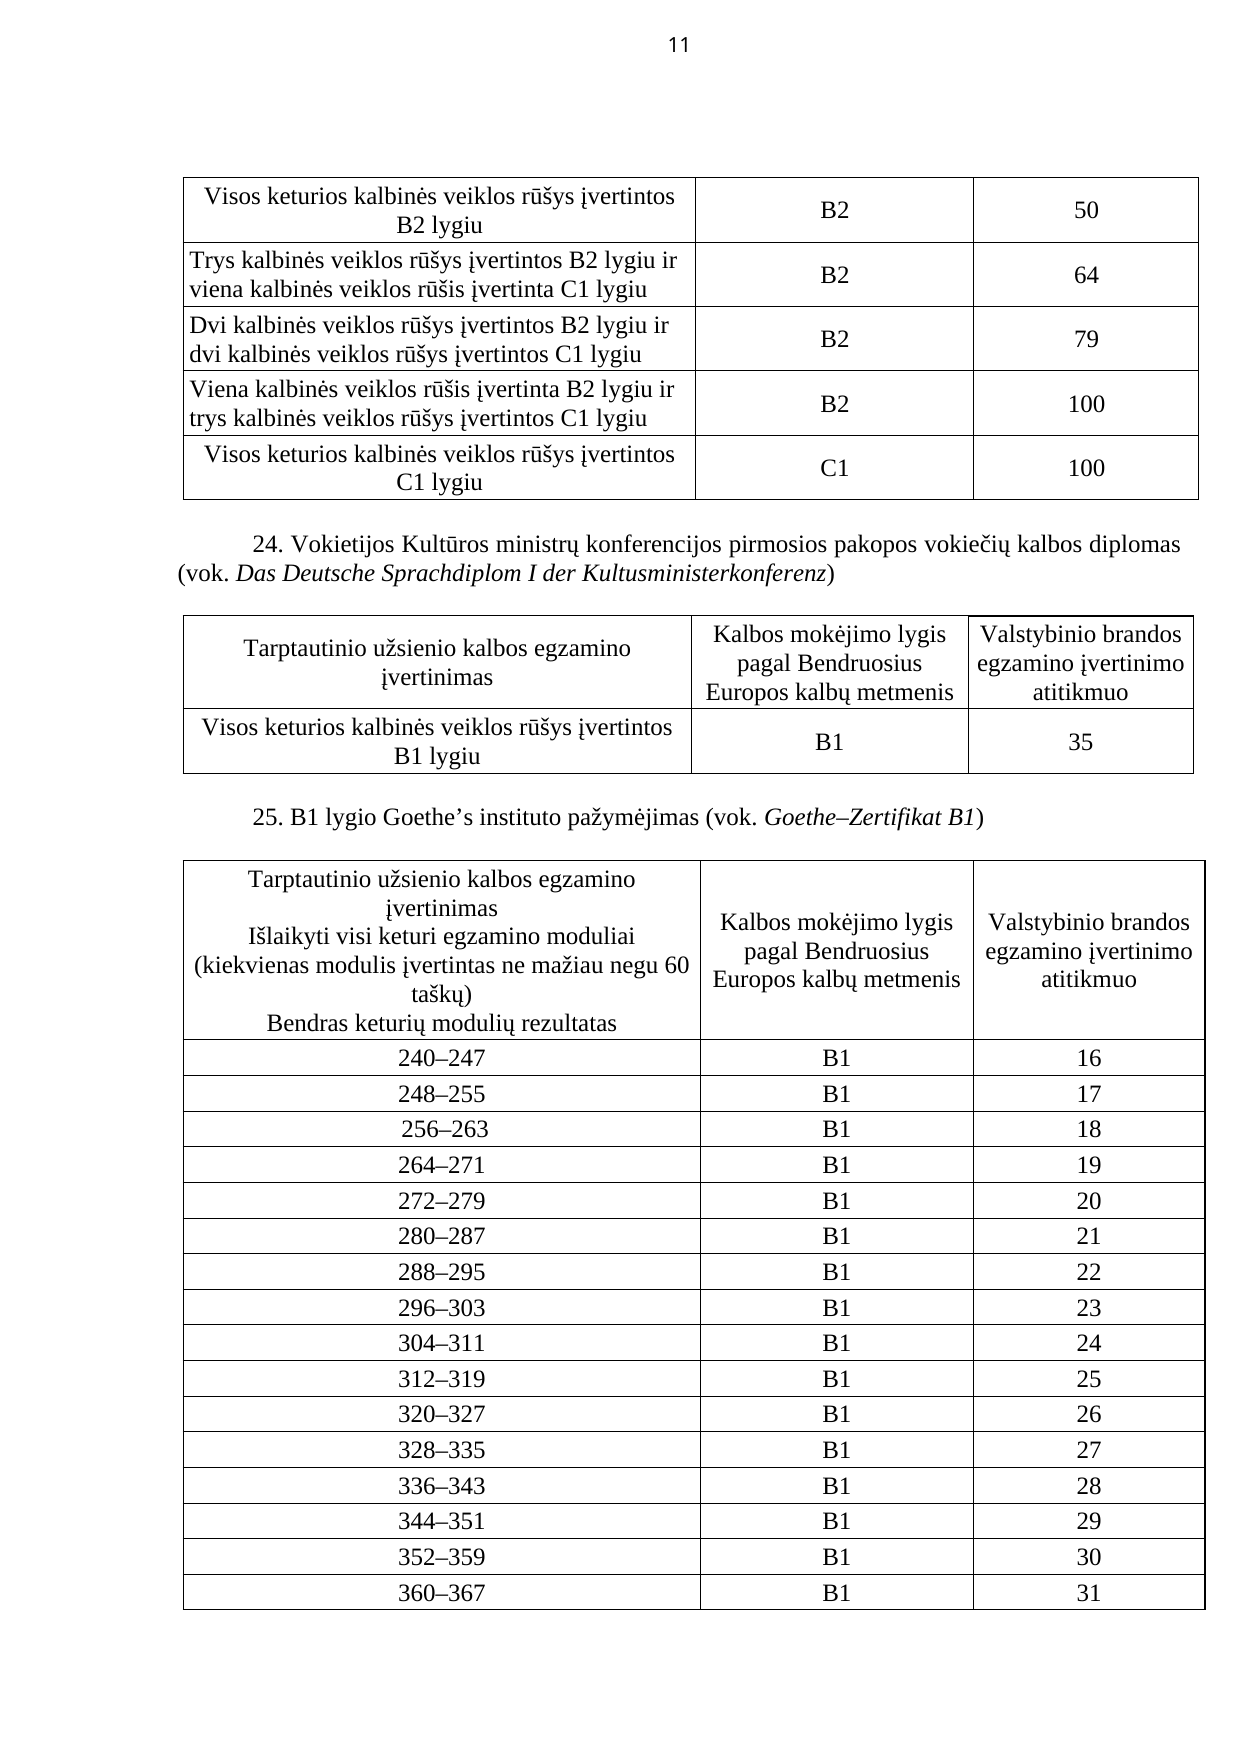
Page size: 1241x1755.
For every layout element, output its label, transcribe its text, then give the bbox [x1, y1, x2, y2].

table_cell 320–327 [184, 1397, 700, 1431]
table_cell B2 [696, 307, 973, 370]
table_header Tarptautinio užsienio kalbos egzamino įvertinimas Išlaikyti visi keturi egzamino moduliai (kiekvienas modulis įvertintas ne mažiau negu 60 taškų) Bendras keturių modulių rezultatas [184, 861, 700, 1039]
table_cell 312–319 [184, 1361, 700, 1396]
table_cell B1 [701, 1325, 973, 1360]
table_header Tarptautinio užsienio kalbos egzamino įvertinimas [184, 616, 691, 708]
table_cell B2 [696, 178, 973, 242]
table_cell 344–351 [184, 1504, 700, 1538]
table_header Kalbos mokėjimo lygis pagal Bendruosius Europos kalbų metmenis [692, 616, 968, 708]
table_cell B1 [701, 1112, 973, 1146]
table_cell 21 [974, 1219, 1204, 1253]
table_cell B2 [696, 371, 973, 435]
table_cell Visos keturios kalbinės veiklos rūšys įvertintos C1 lygiu [184, 436, 695, 499]
table_header Valstybinio brandos egzamino įvertinimo atitikmuo [974, 861, 1204, 1039]
table_cell 29 [974, 1504, 1204, 1538]
table_header Kalbos mokėjimo lygis pagal Bendruosius Europos kalbų metmenis [701, 861, 973, 1039]
text 24. Vokietijos Kultūros ministrų konferencijos pirmosios pakopos vokiečių kalbos diplomas (vok. Das Deutsche Sprachdiplom I der Kultusministerkonferenz) [177, 529, 1181, 586]
table_header Valstybinio brandos egzamino įvertinimo atitikmuo [969, 617, 1193, 708]
table_cell 64 [974, 243, 1198, 306]
table_cell 100 [974, 436, 1198, 499]
table_cell B2 [696, 243, 973, 306]
table_cell 240–247 [184, 1040, 700, 1075]
table_cell 296–303 [184, 1290, 700, 1324]
table_cell 26 [974, 1397, 1204, 1431]
table_cell 304–311 [184, 1325, 700, 1360]
table_cell Visos keturios kalbinės veiklos rūšys įvertintos B2 lygiu [184, 178, 695, 242]
table_cell 50 [974, 178, 1198, 242]
table_cell 19 [974, 1147, 1204, 1182]
table_cell 288–295 [184, 1254, 700, 1289]
table_cell 360–367 [184, 1575, 700, 1609]
table_cell 31 [974, 1575, 1204, 1609]
table_cell 272–279 [184, 1183, 700, 1217]
table_cell 280–287 [184, 1219, 700, 1253]
table_cell B1 [701, 1076, 973, 1111]
table_cell 79 [974, 307, 1198, 370]
table_cell B1 [701, 1361, 973, 1396]
table_cell B1 [701, 1504, 973, 1538]
table_cell B1 [701, 1432, 973, 1467]
table_cell 23 [974, 1290, 1204, 1324]
table_cell B1 [701, 1219, 973, 1253]
table_cell 35 [969, 709, 1193, 773]
table_cell 352–359 [184, 1539, 700, 1574]
table_cell 328–335 [184, 1432, 700, 1467]
table_cell 248–255 [184, 1076, 700, 1111]
table_cell B1 [701, 1290, 973, 1324]
table_cell 18 [974, 1112, 1204, 1146]
table_cell 28 [974, 1468, 1204, 1502]
table_cell Visos keturios kalbinės veiklos rūšys įvertintos B1 lygiu [184, 709, 691, 773]
table_cell 30 [974, 1539, 1204, 1574]
table_cell B1 [701, 1040, 973, 1075]
table_cell B1 [701, 1575, 973, 1609]
table_cell 336–343 [184, 1468, 700, 1502]
table_cell B1 [701, 1254, 973, 1289]
table_cell 27 [974, 1432, 1204, 1467]
table_cell 264–271 [184, 1147, 700, 1182]
table_cell 256–263 [184, 1112, 700, 1146]
table_cell 24 [974, 1325, 1204, 1360]
table_cell B1 [692, 709, 968, 773]
table_cell B1 [701, 1468, 973, 1502]
text 25. B1 lygio Goethe’s instituto pažymėjimas (vok. Goethe–Zertifikat B1) [177, 802, 1181, 831]
table_cell Trys kalbinės veiklos rūšys įvertintos B2 lygiu ir viena kalbinės veiklos rūšis įvertinta C1 lygiu [184, 243, 695, 306]
table_cell B1 [701, 1397, 973, 1431]
table_cell B1 [701, 1539, 973, 1574]
table_cell Dvi kalbinės veiklos rūšys įvertintos B2 lygiu ir dvi kalbinės veiklos rūšys įvertintos C1 lygiu [184, 307, 695, 370]
table_cell 17 [974, 1076, 1204, 1111]
table_cell B1 [701, 1183, 973, 1217]
table_cell 22 [974, 1254, 1204, 1289]
table_cell C1 [696, 436, 973, 499]
table_cell 100 [974, 371, 1198, 435]
table_cell 16 [974, 1040, 1204, 1075]
table_cell B1 [701, 1147, 973, 1182]
table_cell Viena kalbinės veiklos rūšis įvertinta B2 lygiu ir trys kalbinės veiklos rūšys įvertintos C1 lygiu [184, 371, 695, 435]
table_cell 25 [974, 1361, 1204, 1396]
table_cell 20 [974, 1183, 1204, 1217]
